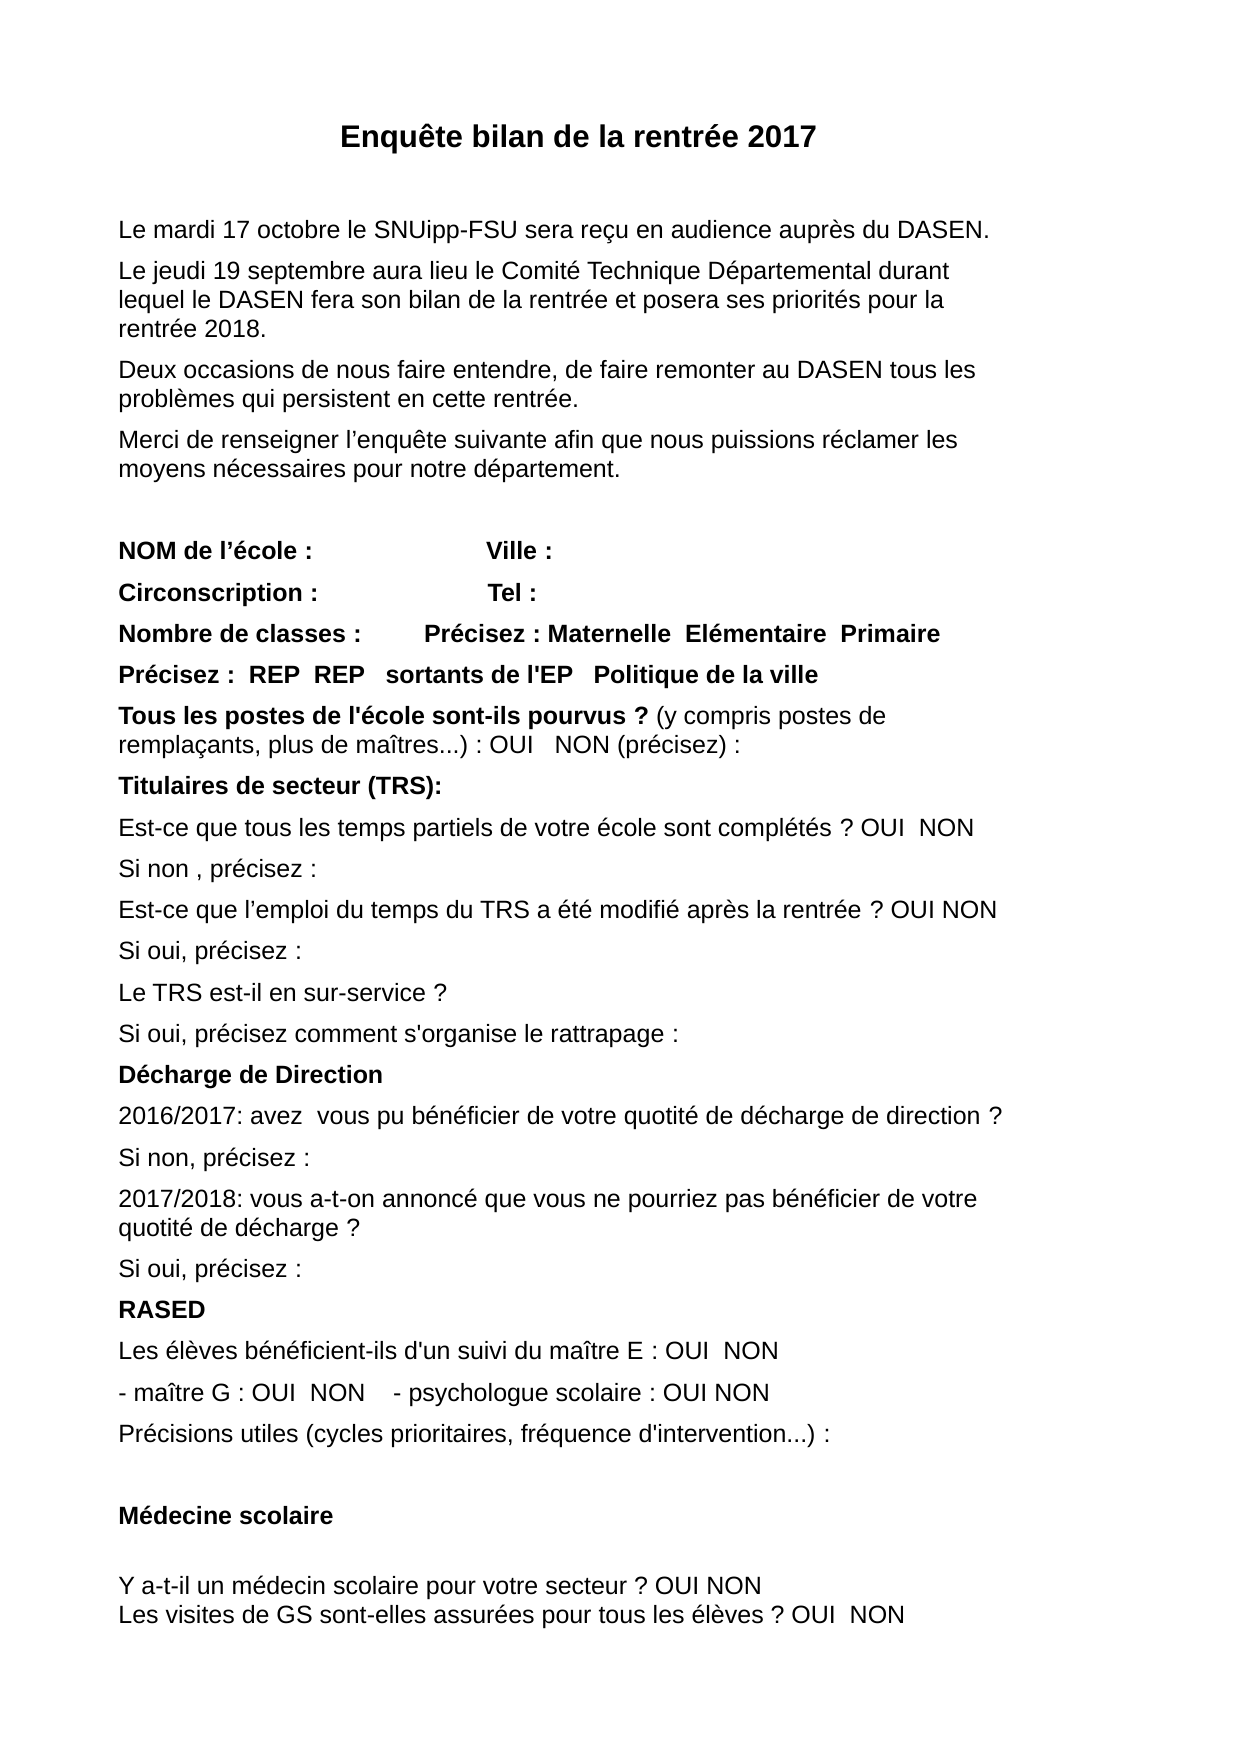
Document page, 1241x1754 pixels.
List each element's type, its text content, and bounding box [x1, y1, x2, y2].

text Circonscription : Tel : [118, 577, 1004, 606]
text Si oui, précisez : [118, 1254, 1004, 1282]
text NOM de l’école : Ville : [118, 536, 1004, 565]
text - maître G : OUI NON - psychologue scolaire : OUI NON [118, 1377, 1004, 1406]
text RASED [118, 1295, 1004, 1324]
text Merci de renseigner l’enquête suivante afin que nous puissions réclamer les moyens nécessaires pour notre département. [118, 425, 1004, 482]
text Le mardi 17 octobre le SNUipp-FSU sera reçu en audience auprès du DASEN. [118, 215, 1004, 244]
text Y a-t-il un médecin scolaire pour votre secteur ? OUI NON Les visites de GS sont-elles assurées pour tous les élèves ? OUI NON [118, 1542, 1122, 1629]
text Le jeudi 19 septembre aura lieu le Comité Technique Départemental durant lequel le DASEN fera son bilan de la rentrée et posera ses priorités pour la rentrée 2018. [118, 256, 1004, 342]
text Les élèves bénéficient-ils d'un suivi du maître E : OUI NON [118, 1336, 1004, 1365]
text Décharge de Direction [118, 1060, 1004, 1089]
text Médecine scolaire [118, 1501, 1004, 1530]
text 2017/2018: vous a-t-on annoncé que vous ne pourriez pas bénéficier de votre quotité de décharge ? [118, 1184, 1004, 1241]
text Nombre de classes : Précisez : Maternelle Elémentaire Primaire [118, 619, 1004, 647]
text Tous les postes de l'école sont-ils pourvus ? (y compris postes de remplaçants, plus de maîtres...) : OUI NON (précisez) : [118, 701, 1004, 759]
text Si oui, précisez comment s'organise le rattrapage : [118, 1019, 1004, 1047]
text Deux occasions de nous faire entendre, de faire remonter au DASEN tous les problèmes qui persistent en cette rentrée. [118, 355, 1004, 412]
text Est-ce que l’emploi du temps du TRS a été modifié après la rentrée ? OUI NON [118, 895, 1004, 924]
text 2016/2017: avez vous pu bénéficier de votre quotité de décharge de direction ? [118, 1101, 1004, 1130]
text Le TRS est-il en sur-service ? [118, 977, 1004, 1006]
text Si non , précisez : [118, 854, 1004, 882]
text Si non, précisez : [118, 1142, 1004, 1171]
text Précisions utiles (cycles prioritaires, fréquence d'intervention...) : [118, 1419, 1004, 1447]
text Enquête bilan de la rentrée 2017 [118, 118, 1004, 154]
text Si oui, précisez : [118, 936, 1004, 965]
text Est-ce que tous les temps partiels de votre école sont complétés ? OUI NON [118, 812, 1004, 841]
text Précisez : REP REP sortants de l'EP Politique de la ville [118, 660, 1004, 689]
text Titulaires de secteur (TRS): [118, 771, 1004, 800]
